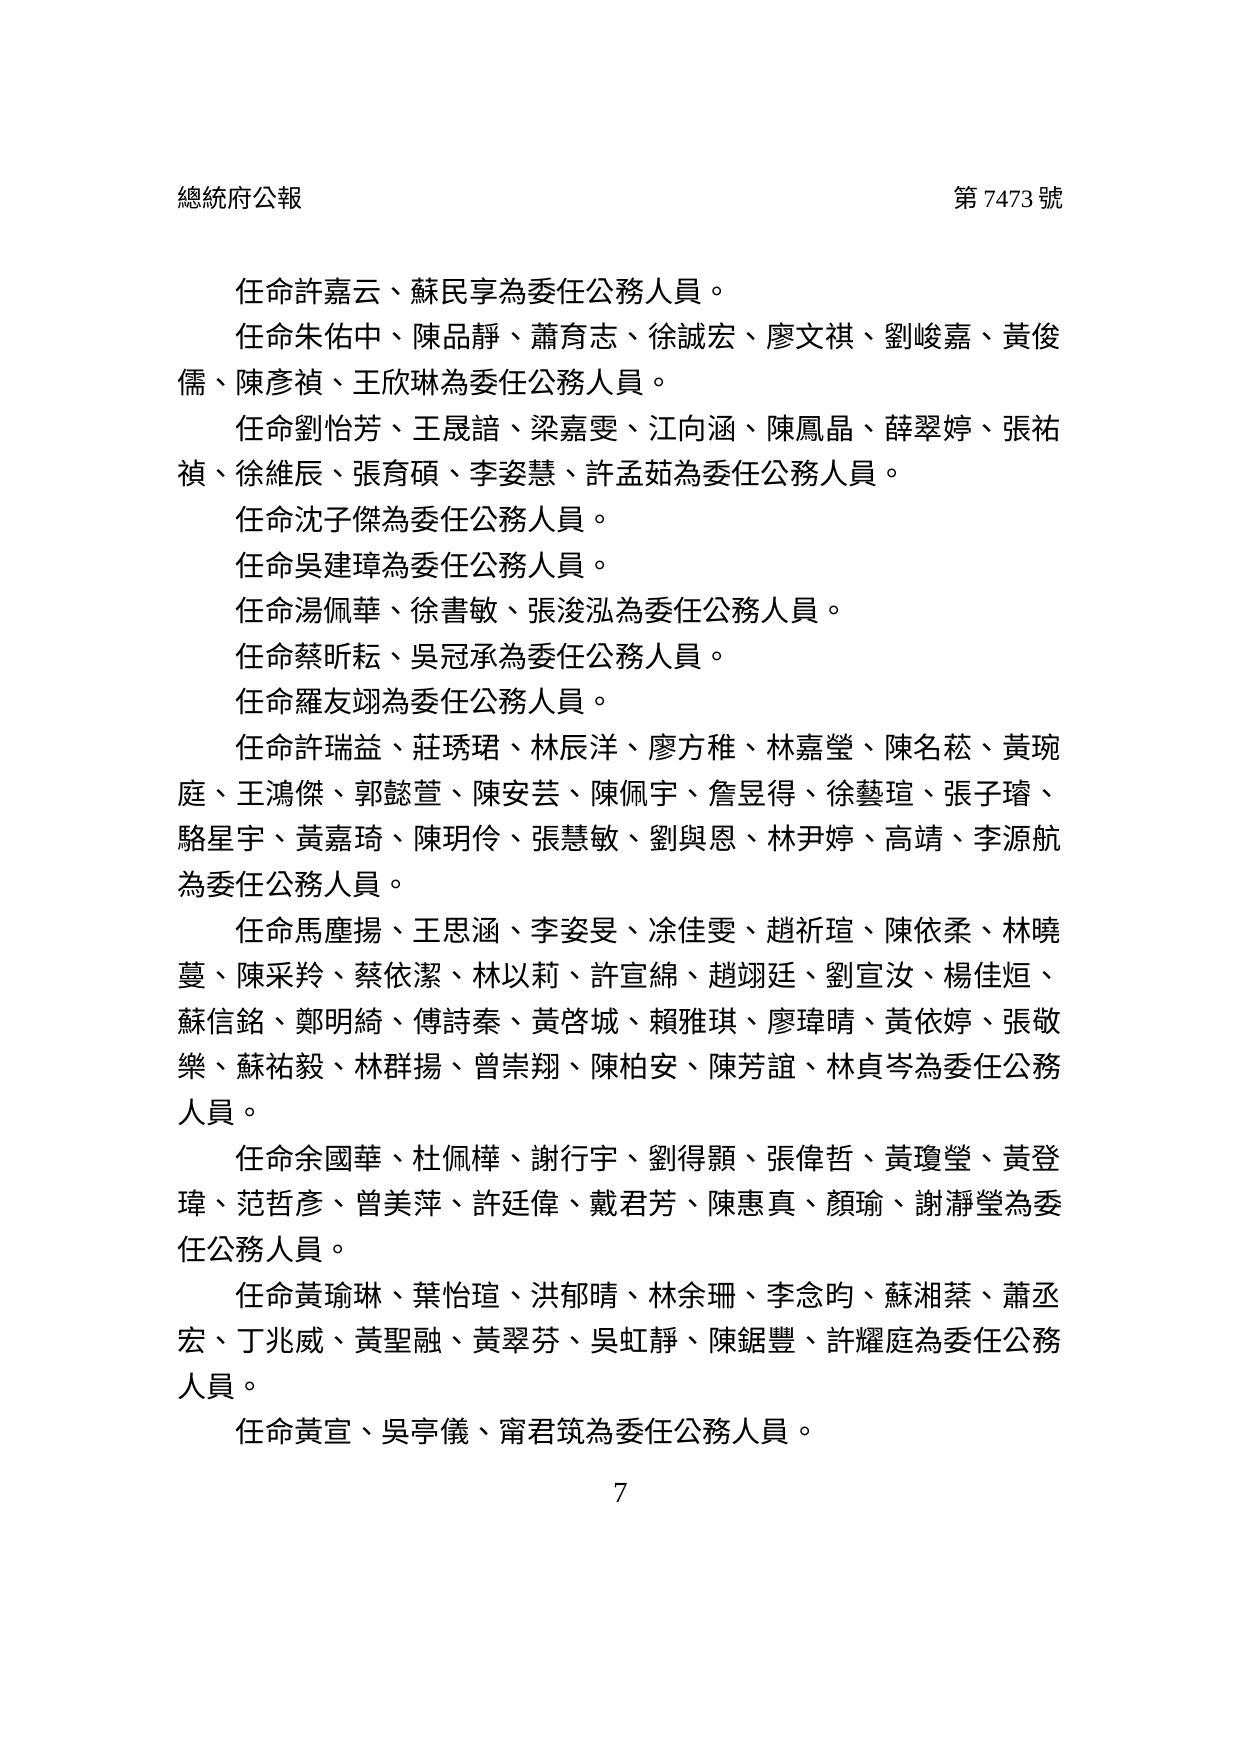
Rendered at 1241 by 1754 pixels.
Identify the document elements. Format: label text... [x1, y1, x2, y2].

text 任命羅友翊為委任公務人員。 [177, 676, 1063, 722]
text 任命蔡昕耘、吳冠承為委任公務人員。 [177, 631, 1063, 676]
text 任命余國華、杜佩樺、謝行宇、劉得顥、張偉哲、黃瓊瑩、黃登瑋、范哲彥、曾美萍、許廷偉、戴君芳、陳惠真、顏瑜、謝瀞瑩為委任公務人員。 [177, 1133, 1063, 1269]
text 任命許嘉云、蘇民享為委任公務人員。 [177, 266, 1063, 311]
text 任命吳建璋為委任公務人員。 [177, 539, 1063, 585]
text 任命黃瑜琳、葉怡瑄、洪郁晴、林余珊、李念昀、蘇湘棻、蕭丞宏、丁兆威、黃聖融、黃翠芬、吳虹靜、陳鋸豐、許耀庭為委任公務人員。 [177, 1269, 1063, 1406]
text 任命許瑞益、莊琇珺、林辰洋、廖方稚、林嘉瑩、陳名菘、黃琬庭、王鴻傑、郭懿萱、陳安芸、陳佩宇、詹昱得、徐藝瑄、張子璿、駱星宇、黃嘉琦、陳玥伶、張慧敏、劉與恩、林尹婷、高靖、李源航為委任公務人員。 [177, 722, 1063, 904]
text 任命黃宣、吳亭儀、甯君筑為委任公務人員。 [177, 1406, 1063, 1452]
text 任命劉怡芳、王晟諳、梁嘉雯、江向涵、陳鳳晶、薛翠婷、張祐禎、徐維辰、張育碩、李姿慧、許孟茹為委任公務人員。 [177, 403, 1063, 494]
text 任命湯佩華、徐書敏、張浚泓為委任公務人員。 [177, 585, 1063, 631]
text 任命朱佑中、陳品靜、蕭育志、徐誠宏、廖文祺、劉峻嘉、黃俊儒、陳彥禎、王欣琳為委任公務人員。 [177, 311, 1063, 403]
text 任命沈子傑為委任公務人員。 [177, 494, 1063, 539]
text 任命馬塵揚、王思涵、李姿旻、凃佳雯、趙祈瑄、陳依柔、林曉蔓、陳采羚、蔡依潔、林以莉、許宣綿、趙翊廷、劉宣汝、楊佳烜、蘇信銘、鄭明綺、傅詩秦、黃啓城、賴雅琪、廖瑋晴、黃依婷、張敬樂、蘇祐毅、林群揚、曾崇翔、陳柏安、陳芳誼、林貞岑為委任公務人員。 [177, 904, 1063, 1133]
